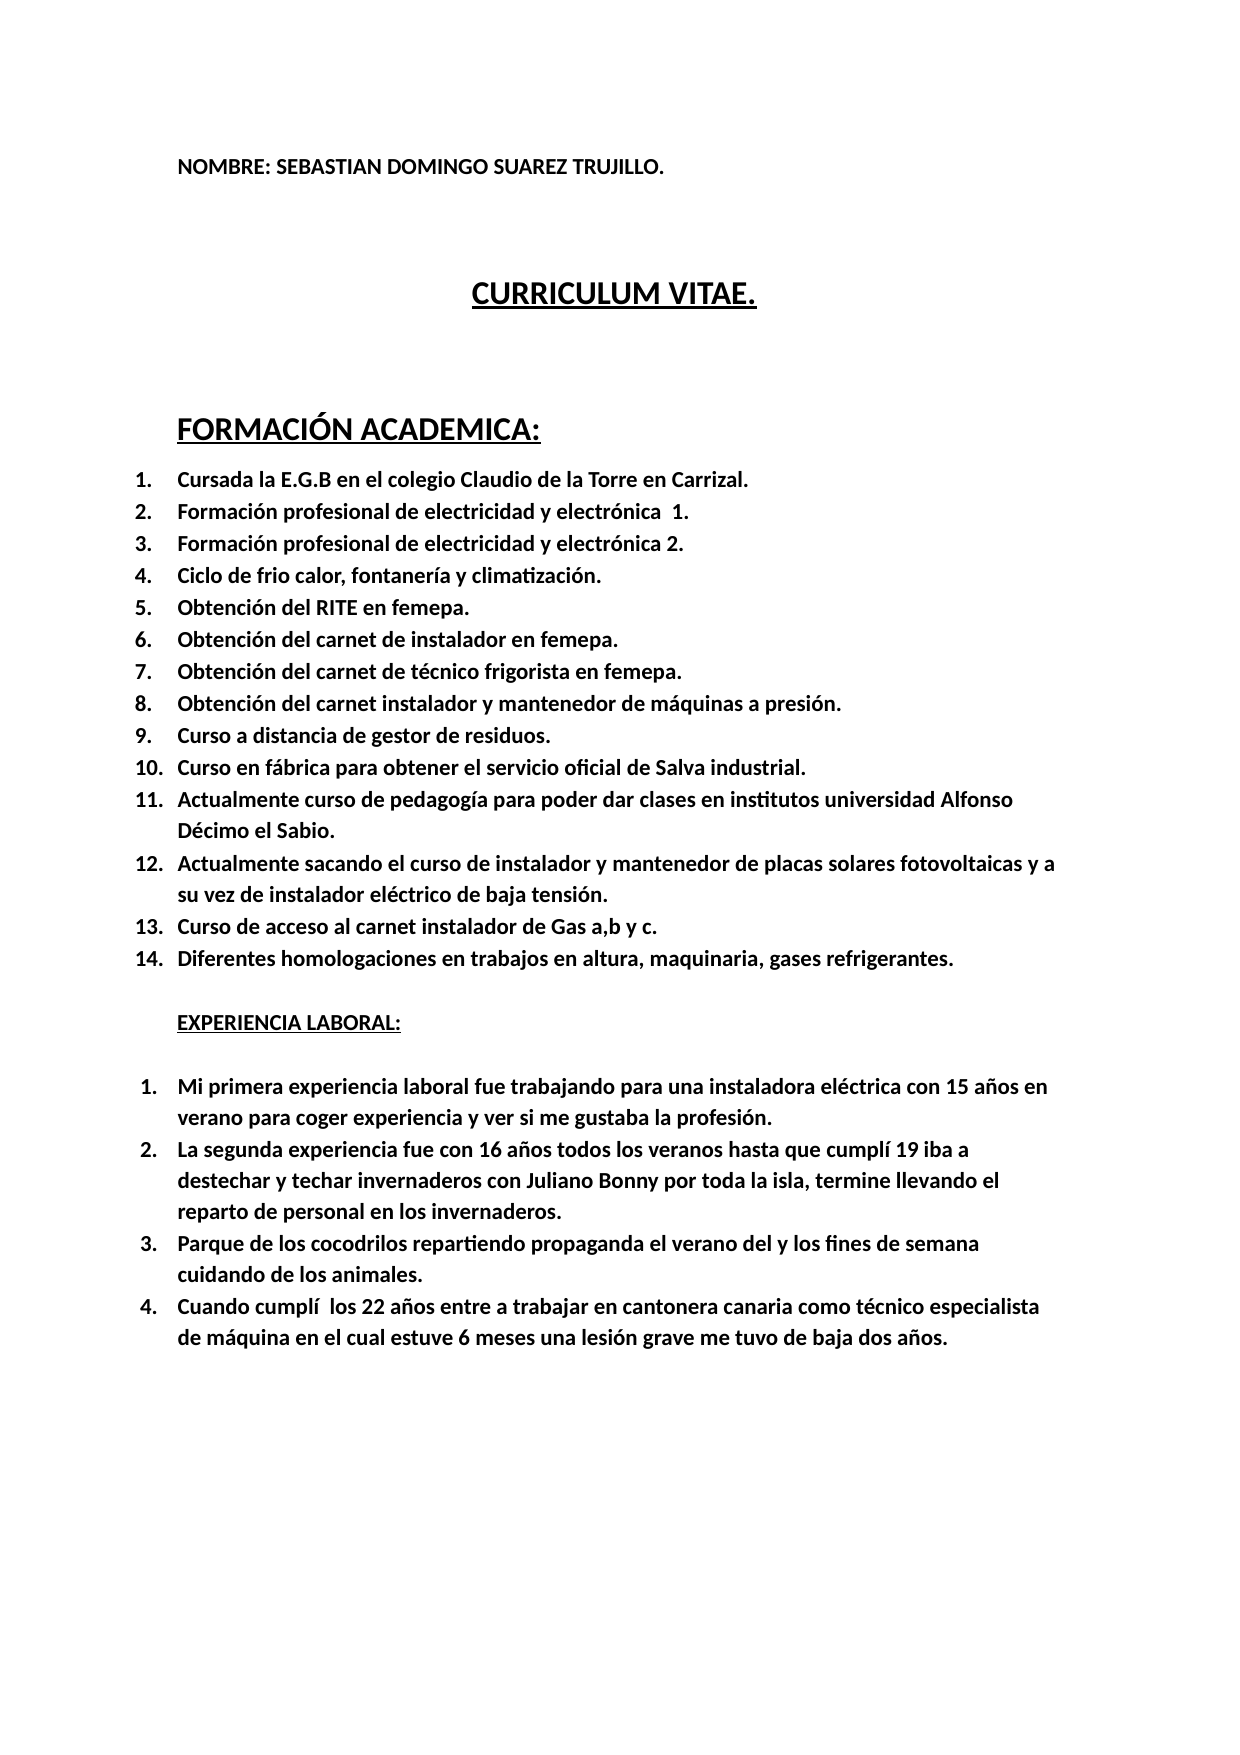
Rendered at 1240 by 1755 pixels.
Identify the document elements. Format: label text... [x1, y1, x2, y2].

list Ciclo de frio calor, fontanería y climatización. [134, 561, 1058, 589]
list Curso a distancia de gestor de residuos. [134, 721, 1058, 749]
text NOMBRE: SEBASTIAN DOMINGO SUAREZ TRUJILLO. [177, 152, 1058, 180]
list Curso de acceso al carnet instalador de Gas a,b y c. [134, 912, 1058, 940]
list Obtención del carnet instalador y mantenedor de máquinas a presión. [134, 689, 1058, 717]
list Formación profesional de electricidad y electrónica 1. [134, 497, 1058, 525]
list Obtención del carnet de técnico frigorista en femepa. [134, 657, 1058, 685]
list Curso en fábrica para obtener el servicio oficial de Salva industrial. [134, 753, 1058, 782]
list Actualmente curso de pedagogía para poder dar clases en institutos universidad Alfonso Décimo el Sabio. [134, 786, 1058, 845]
text EXPERIENCIA LABORAL: [177, 1008, 1058, 1036]
list Obtención del carnet de instalador en femepa. [134, 625, 1058, 653]
list Cursada la E.G.B en el colegio Claudio de la Torre en Carrizal. [134, 465, 1058, 493]
list La segunda experiencia fue con 16 años todos los veranos hasta que cumplí 19 iba a destechar y techar invernaderos con Juliano Bonny por toda la isla, termine llevando el reparto de personal en los invernaderos. [140, 1135, 1058, 1225]
list Mi primera experiencia laboral fue trabajando para una instaladora eléctrica con 15 años en verano para coger experiencia y ver si me gustaba la profesión. [140, 1072, 1058, 1131]
list Formación profesional de electricidad y electrónica 2. [134, 529, 1058, 557]
list Parque de los cocodrilos repartiendo propaganda el verano del y los fines de semana cuidando de los animales. [140, 1229, 1058, 1288]
list Cuando cumplí los 22 años entre a trabajar en cantonera canaria como técnico especialista de máquina en el cual estuve 6 meses una lesión grave me tuvo de baja dos años. [140, 1292, 1058, 1351]
list Obtención del RITE en femepa. [134, 593, 1058, 621]
text FORMACIÓN ACADEMICA: [177, 407, 1058, 448]
text CURRICULUM VITAE. [177, 272, 1058, 312]
list Diferentes homologaciones en trabajos en altura, maquinaria, gases refrigerantes. [134, 944, 1058, 972]
list Actualmente sacando el curso de instalador y mantenedor de placas solares fotovoltaicas y a su vez de instalador eléctrico de baja tensión. [134, 849, 1058, 908]
